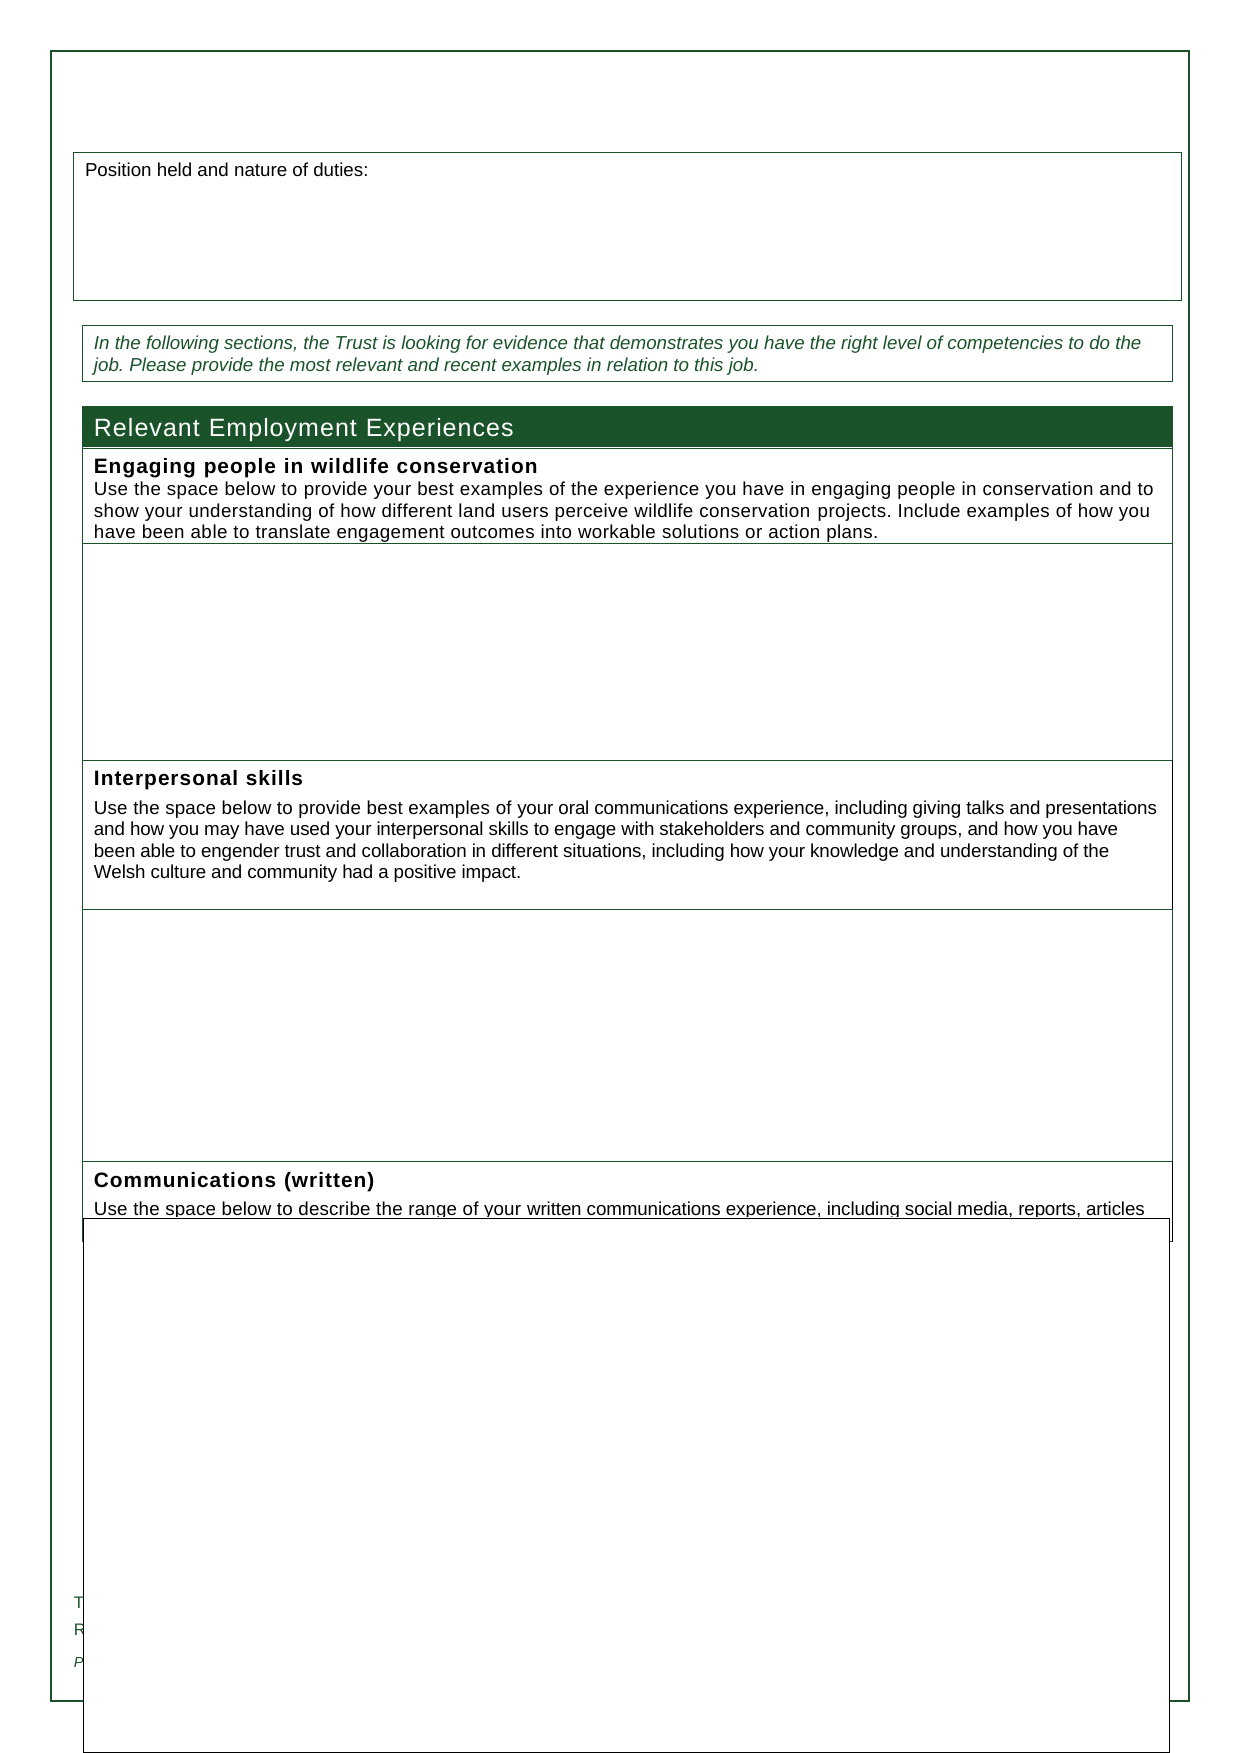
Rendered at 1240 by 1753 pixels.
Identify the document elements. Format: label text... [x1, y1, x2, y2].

table_header Relevant Employment Experiences [83, 407, 1172, 447]
table_cell Communications (written) Use the space below to describe the range of your written communications experience, including social media, reports, articles etc, and give examples of how they contributed to a positive outcome in your work. [83, 1162, 1172, 1241]
table_cell Interpersonal skills Use the space below to provide best examples of your oral communications experience, including giving talks and presentations and how you may have used your interpersonal skills to engage with stakeholders and community groups, and how you have been able to engender trust and collaboration in different situations, including how your knowledge and understanding of the Welsh culture and community had a positive impact. [83, 761, 1172, 908]
table_cell [83, 544, 1172, 759]
table_cell Communications (written) Use the space below to describe the range of your written communications experience, including social media, reports, articles etc, and give examples of how they contributed to a positive outcome in your work. [84, 1219, 1169, 1752]
table_header In the following sections, the Trust is looking for evidence that demonstrates you have the right level of competencies to do the job. Please provide the most relevant and recent examples in relation to this job. [83, 326, 1172, 381]
table_cell Engaging people in wildlife conservation Use the space below to provide your best examples of the experience you have in engaging people in conservation and to show your understanding of how different land users perceive wildlife conservation projects. Include examples of how you have been able to translate engagement outcomes into workable solutions or action plans. [83, 449, 1172, 543]
table_cell Position held and nature of duties: [74, 153, 1181, 300]
table_cell [83, 910, 1172, 1161]
